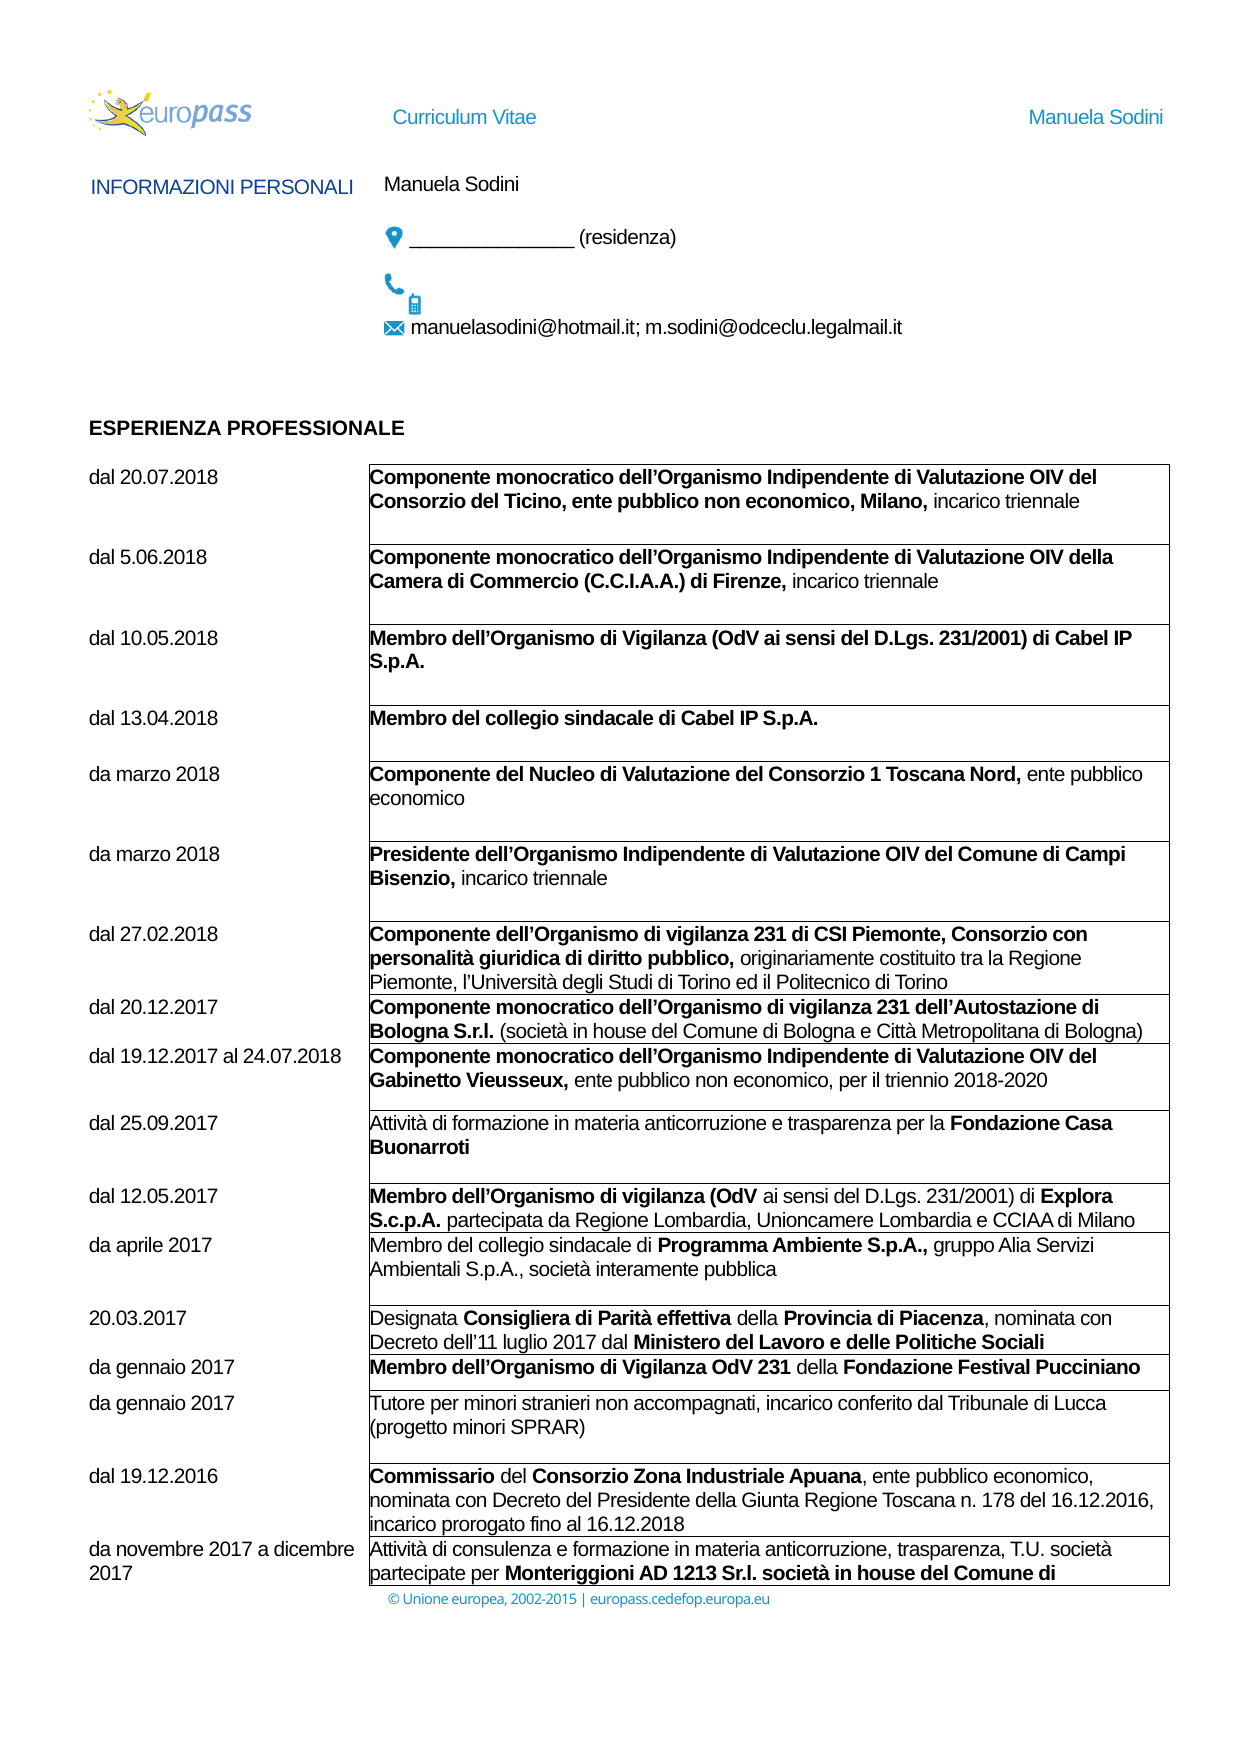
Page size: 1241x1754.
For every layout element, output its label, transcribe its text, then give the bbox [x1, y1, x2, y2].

table_cell da marzo 2018 [89, 841, 369, 921]
table_cell da gennaio 2017 [89, 1354, 369, 1390]
table_cell dal 13.04.2018 [89, 705, 369, 761]
table_header ESPERIENZA PROFESSIONALE [89, 416, 1169, 440]
table_cell da gennaio 2017 [89, 1390, 369, 1463]
table_header INFORMAZIONI PERSONALI [89, 166, 384, 201]
table_cell da aprile 2017 [89, 1232, 369, 1305]
table_cell Membro del collegio sindacale di Cabel IP S.p.A. [370, 729, 1169, 761]
table_cell dal 10.05.2018 [89, 624, 369, 704]
table_cell Componente del Nucleo di Valutazione del Consorzio 1 Toscana Nord, ente pubblico economico [370, 810, 1169, 841]
table_cell dal 20.12.2017 [89, 994, 369, 1043]
table_cell dal 19.12.2016 [89, 1463, 369, 1536]
table_header Manuela Sodini [384, 166, 1169, 201]
table_cell dal 27.02.2018 [89, 921, 369, 994]
table_header Componente monocratico dell’Organismo Indipendente di Valutazione OIV del Consorzio del Ticino, ente pubblico non economico, Milano, incarico triennale [370, 513, 1169, 544]
table_cell dal 5.06.2018 [89, 544, 369, 624]
table_cell Tutore per minori stranieri non accompagnati, incarico conferito dal Tribunale di Lucca (progetto minori SPRAR) [370, 1391, 1169, 1463]
table_cell Membro dell’Organismo di vigilanza (OdV ai sensi del D.Lgs. 231/2001) di Explora S.c.p.A. partecipata da Regione Lombardia, Unioncamere Lombardia e CCIAA di Milano [370, 1184, 1169, 1232]
table_cell Componente monocratico dell’Organismo di vigilanza 231 dell’Autostazione di Bologna S.r.l. (società in house del Comune di Bologna e Città Metropolitana di Bologna) [370, 995, 1169, 1043]
table_cell _______________ (residenza) [384, 225, 1169, 273]
table_cell 20.03.2017 [89, 1305, 369, 1354]
table_cell Componente monocratico dell’Organismo Indipendente di Valutazione OIV della Camera di Commercio (C.C.I.A.A.) di Firenze, incarico triennale [370, 593, 1169, 624]
table_cell Componente monocratico dell’Organismo Indipendente di Valutazione OIV del Gabinetto Vieusseux, ente pubblico non economico, per il triennio 2018-2020 [370, 1044, 1169, 1110]
table_cell dal 19.12.2017 al 24.07.2018 [89, 1043, 369, 1110]
table_header dal 20.07.2018 [89, 464, 369, 544]
table_cell [89, 225, 384, 392]
table_cell [384, 273, 1169, 314]
table_cell manuelasodini@hotmail.it; m.sodini@odceclu.legalmail.it [384, 315, 1169, 350]
table_cell Membro del collegio sindacale di Programma Ambiente S.p.A., gruppo Alia Servizi Ambientali S.p.A., società interamente pubblica [370, 1233, 1169, 1305]
table_cell Attività di consulenza e formazione in materia anticorruzione, trasparenza, T.U. società partecipate per Monteriggioni AD 1213 Sr.l. società in house del Comune di [370, 1537, 1169, 1584]
table_cell Componente dell’Organismo di vigilanza 231 di CSI Piemonte, Consorzio con personalità giuridica di diritto pubblico, originariamente costituito tra la Regione Piemonte, l’Università degli Studi di Torino ed il Politecnico di Torino [370, 922, 1169, 994]
table_cell Presidente dell’Organismo Indipendente di Valutazione OIV del Comune di Campi Bisenzio, incarico triennale [370, 890, 1169, 921]
table_cell Membro dell’Organismo di Vigilanza OdV 231 della Fondazione Festival Pucciniano [370, 1355, 1169, 1390]
table_cell Attività di formazione in materia anticorruzione e trasparenza per la Fondazione Casa Buonarroti [370, 1111, 1169, 1183]
table_cell Commissario del Consorzio Zona Industriale Apuana, ente pubblico economico, nominata con Decreto del Presidente della Giunta Regione Toscana n. 178 del 16.12.2016, incarico prorogato fino al 16.12.2018 [370, 1464, 1169, 1536]
table_cell Designata Consigliera di Parità effettiva della Provincia di Piacenza, nominata con Decreto dell’11 luglio 2017 dal Ministero del Lavoro e delle Politiche Sociali [370, 1306, 1169, 1354]
table_cell [384, 350, 1169, 392]
table_cell dal 12.05.2017 [89, 1183, 369, 1232]
table_cell dal 25.09.2017 [89, 1110, 369, 1183]
table_cell [89, 201, 1169, 225]
table_cell Membro dell’Organismo di Vigilanza (OdV ai sensi del D.Lgs. 231/2001) di Cabel IP S.p.A. [370, 673, 1169, 704]
table_cell da novembre 2017 a dicembre 2017 [89, 1536, 369, 1584]
table_cell da marzo 2018 [89, 761, 369, 841]
